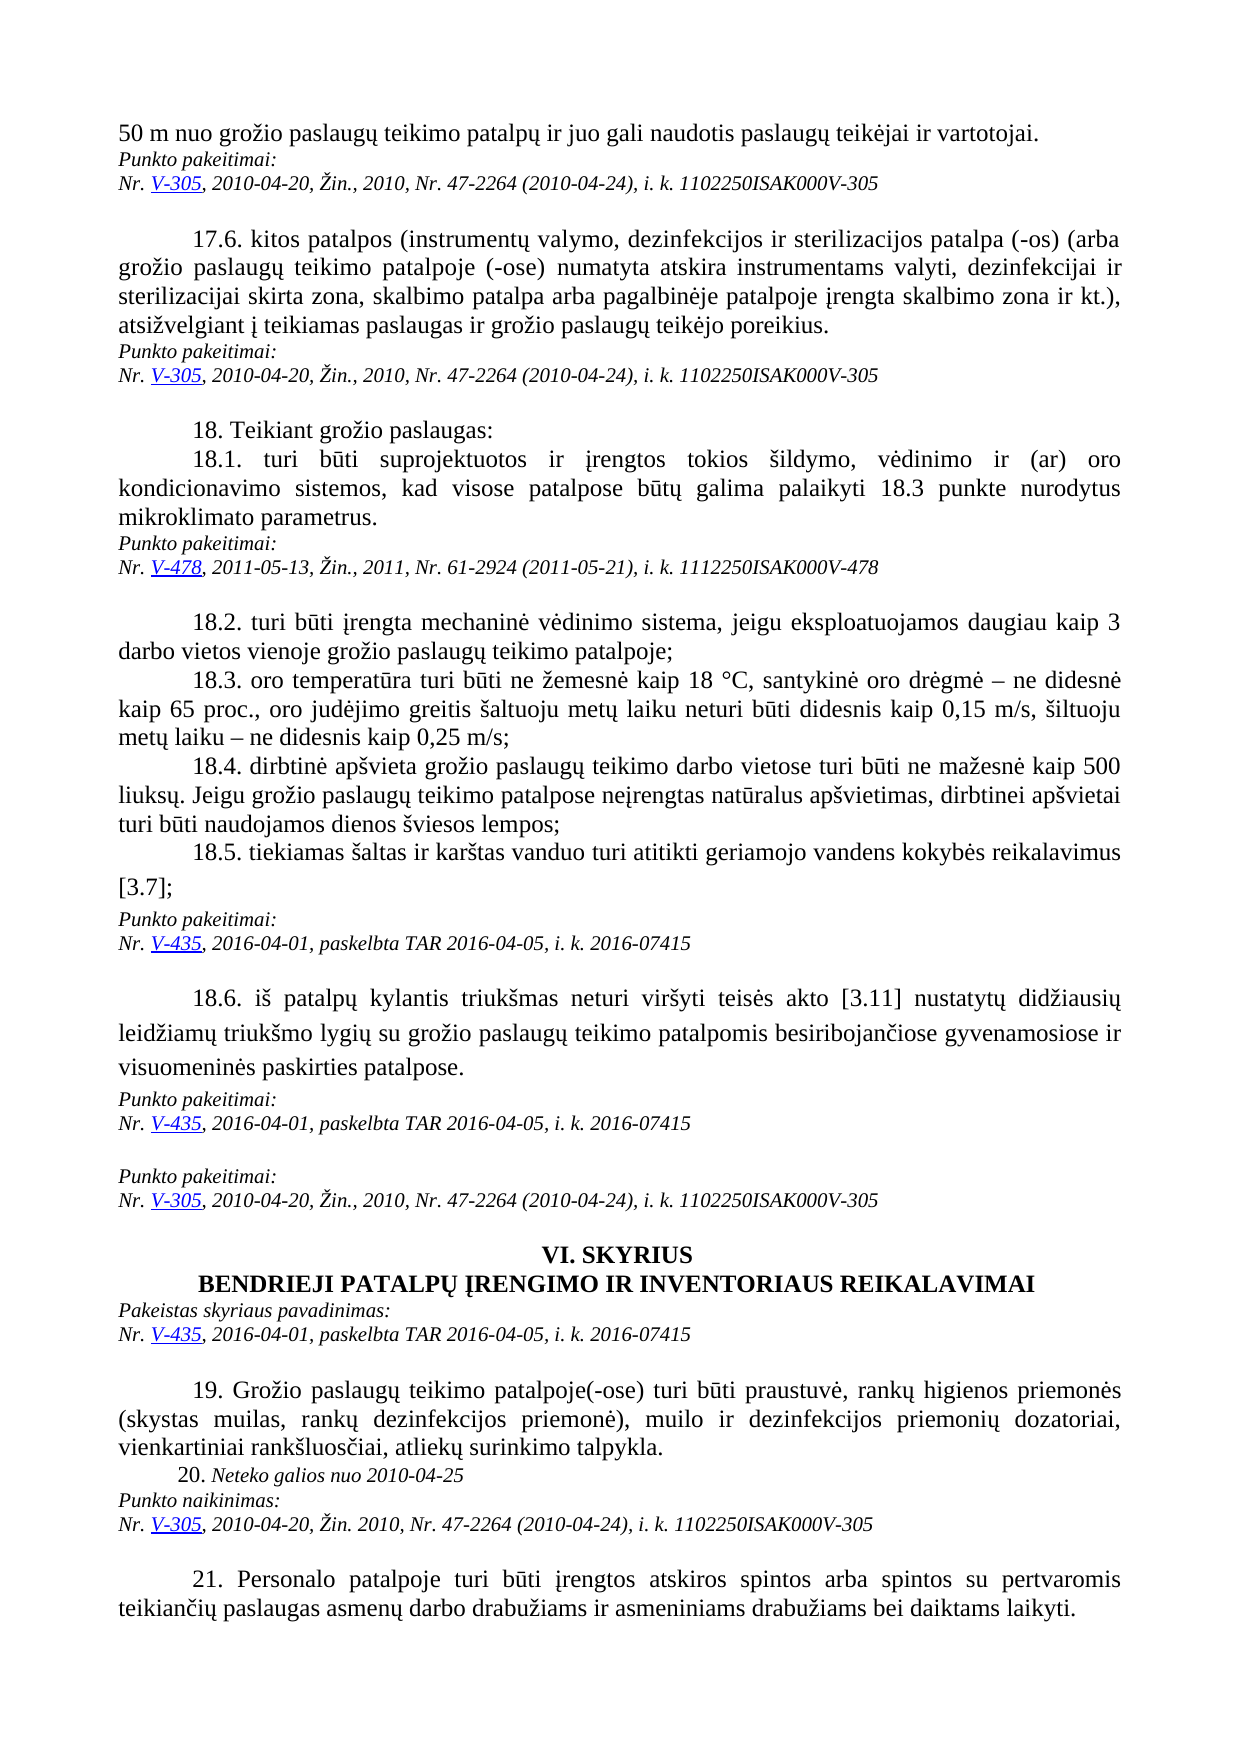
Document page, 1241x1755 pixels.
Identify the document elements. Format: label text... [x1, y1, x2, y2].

text Punkto pakeitimai: [118, 906, 1122, 931]
text VI. SKYRIUS BENDRIEJI PATALPŲ ĮRENGIMO IR INVENTORIAUS REIKALAVIMAI [118, 1241, 1122, 1298]
text Nr. V-478, 2011-05-13, Žin., 2011, Nr. 61-2924 (2011-05-21), i. k. 1112250ISAK000V-478 [118, 555, 1122, 579]
text 20. Neteko galios nuo 2010-04-25 [118, 1461, 1122, 1487]
text 18.2. turi būti įrengta mechaninė vėdinimo sistema, jeigu eksploatuojamos daugiau kaip 3 darbo vietos vienoje grožio paslaugų teikimo patalpoje; [118, 607, 1122, 665]
text 18.6. iš patalpų kylantis triukšmas neturi viršyti teisės akto [3.11] nustatytų didžiausių leidžiamų triukšmo lygių su grožio paslaugų teikimo patalpomis besiribojančiose gyvenamosiose ir visuomeninės paskirties patalpose. [118, 983, 1122, 1081]
text Nr. V-435, 2016-04-01, paskelbta TAR 2016-04-05, i. k. 2016-07415 [118, 1111, 1122, 1135]
text Nr. V-305, 2010-04-20, Žin., 2010, Nr. 47-2264 (2010-04-24), i. k. 1102250ISAK000V-305 [118, 1188, 1122, 1212]
text Punkto pakeitimai: [118, 339, 1122, 363]
text 50 m nuo grožio paslaugų teikimo patalpų ir juo gali naudotis paslaugų teikėjai ir vartotojai. [118, 118, 1122, 147]
text Punkto naikinimas: [118, 1487, 1122, 1512]
text Punkto pakeitimai: [118, 147, 1122, 171]
text 17.6. kitos patalpos (instrumentų valymo, dezinfekcijos ir sterilizacijos patalpa (-os) (arba grožio paslaugų teikimo patalpoje (-ose) numatyta atskira instrumentams valyti, dezinfekcijai ir sterilizacijai skirta zona, skalbimo patalpa arba pagalbinėje patalpoje įrengta skalbimo zona ir kt.), atsižvelgiant į teikiamas paslaugas ir grožio paslaugų teikėjo poreikius. [118, 224, 1122, 339]
text 18. Teikiant grožio paslaugas: [118, 416, 1122, 444]
text Nr. V-305, 2010-04-20, Žin., 2010, Nr. 47-2264 (2010-04-24), i. k. 1102250ISAK000V-305 [118, 363, 1122, 387]
text Punkto pakeitimai: [118, 531, 1122, 555]
text 19. Grožio paslaugų teikimo patalpoje(-ose) turi būti praustuvė, rankų higienos priemonės (skystas muilas, rankų dezinfekcijos priemonė), muilo ir dezinfekcijos priemonių dozatoriai, vienkartiniai rankšluosčiai, atliekų surinkimo talpykla. [118, 1375, 1122, 1461]
text Pakeistas skyriaus pavadinimas: [118, 1298, 1122, 1322]
text 21. Personalo patalpoje turi būti įrengtos atskiros spintos arba spintos su pertvaromis teikiančių paslaugas asmenų darbo drabužiams ir asmeniniams drabužiams bei daiktams laikyti. [118, 1564, 1122, 1622]
text Nr. V-305, 2010-04-20, Žin., 2010, Nr. 47-2264 (2010-04-24), i. k. 1102250ISAK000V-305 [118, 171, 1122, 195]
text Nr. V-435, 2016-04-01, paskelbta TAR 2016-04-05, i. k. 2016-07415 [118, 1322, 1122, 1346]
text Punkto pakeitimai: [118, 1164, 1122, 1188]
text 18.1. turi būti suprojektuotos ir įrengtos tokios šildymo, vėdinimo ir (ar) oro kondicionavimo sistemos, kad visose patalpose būtų galima palaikyti 18.3 punkte nurodytus mikroklimato parametrus. [118, 444, 1122, 531]
text 18.5. tiekiamas šaltas ir karštas vanduo turi atitikti geriamojo vandens kokybės reikalavimus [3.7]; [118, 837, 1122, 901]
text Nr. V-435, 2016-04-01, paskelbta TAR 2016-04-05, i. k. 2016-07415 [118, 931, 1122, 954]
text Punkto pakeitimai: [118, 1087, 1122, 1111]
text Nr. V-305, 2010-04-20, Žin. 2010, Nr. 47-2264 (2010-04-24), i. k. 1102250ISAK000V-305 [118, 1512, 1122, 1536]
text 18.3. oro temperatūra turi būti ne žemesnė kaip 18 °C, santykinė oro drėgmė – ne didesnė kaip 65 proc., oro judėjimo greitis šaltuoju metų laiku neturi būti didesnis kaip 0,15 m/s, šiltuoju metų laiku – ne didesnis kaip 0,25 m/s; [118, 665, 1122, 751]
text 18.4. dirbtinė apšvieta grožio paslaugų teikimo darbo vietose turi būti ne mažesnė kaip 500 liuksų. Jeigu grožio paslaugų teikimo patalpose neįrengtas natūralus apšvietimas, dirbtinei apšvietai turi būti naudojamos dienos šviesos lempos; [118, 751, 1122, 837]
